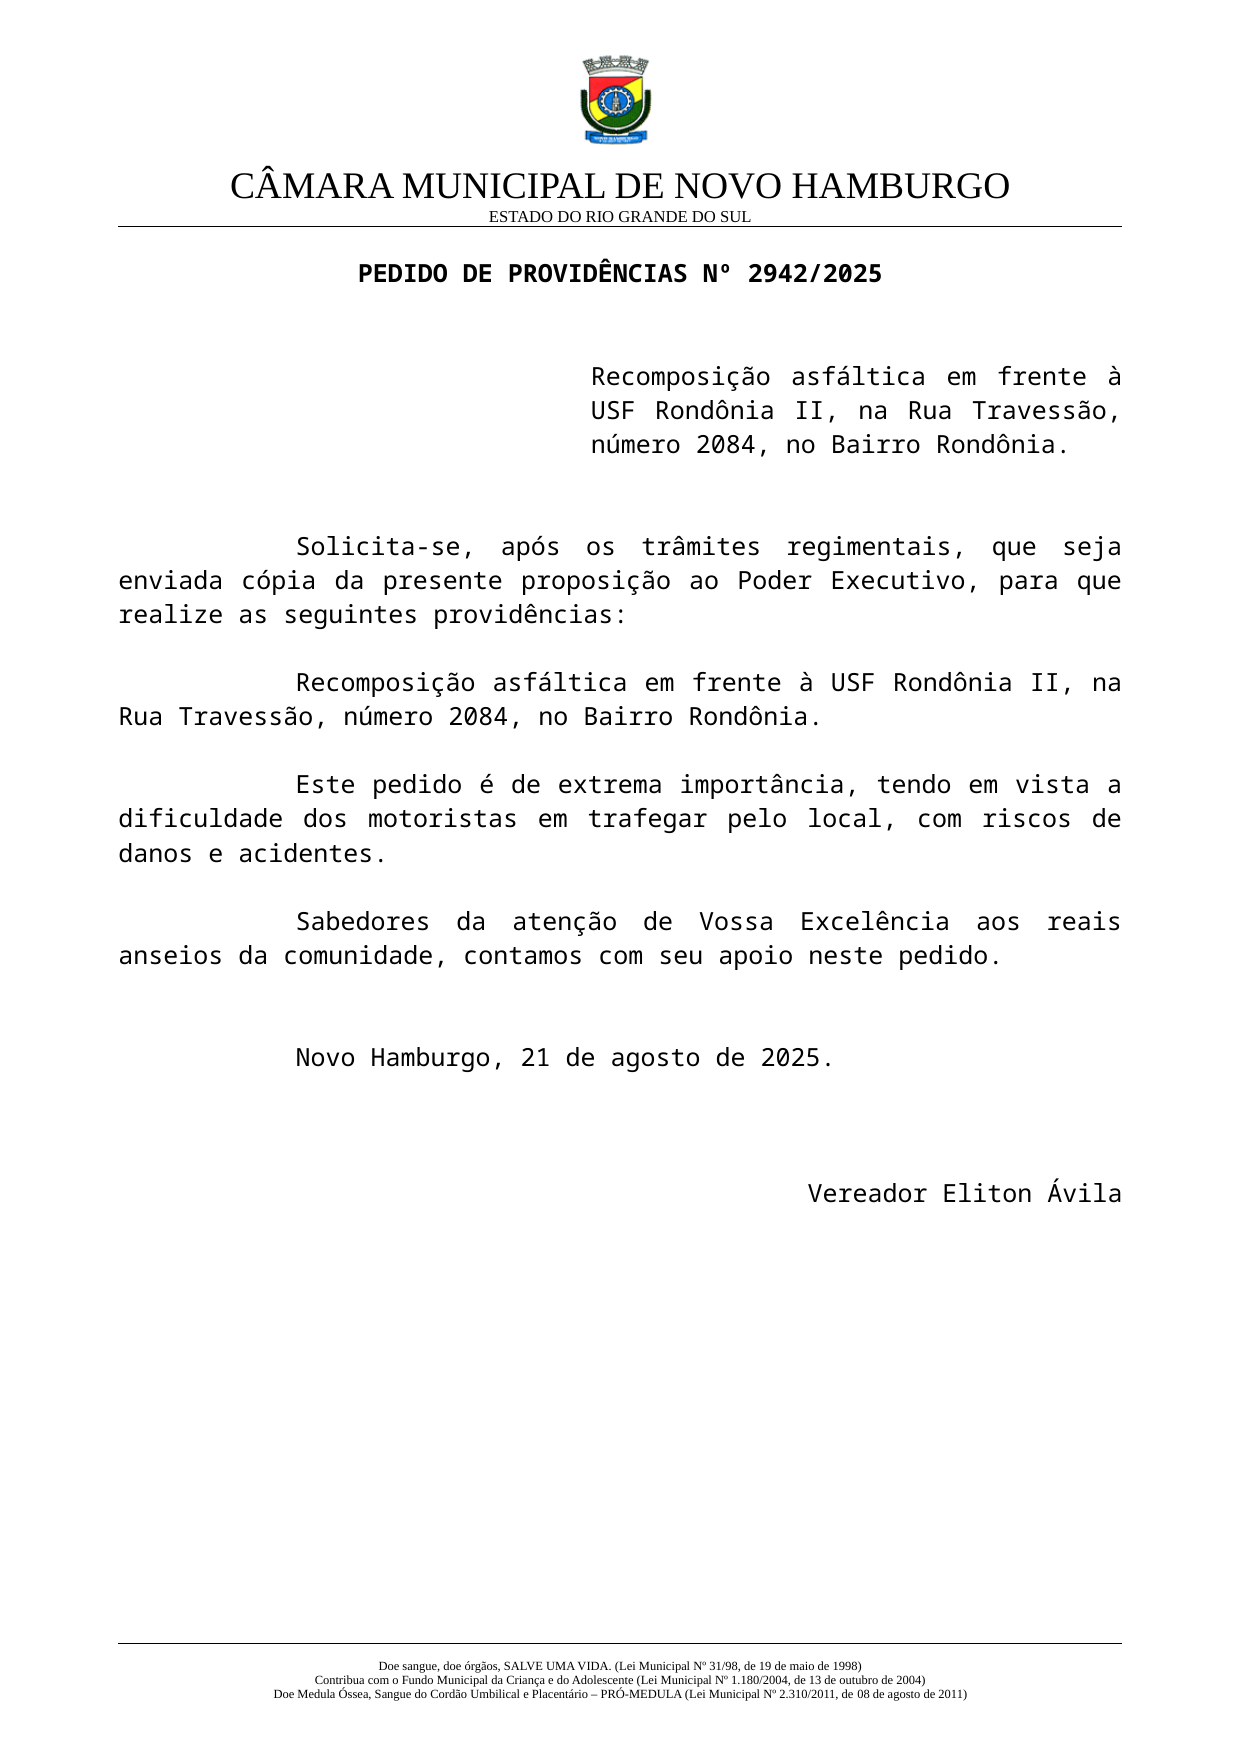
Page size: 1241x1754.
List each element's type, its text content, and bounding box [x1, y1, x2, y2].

text PEDIDO DE PROVIDÊNCIAS Nº 2942/2025 [118, 256, 1122, 290]
text Sabedores da atenção de Vossa Excelência aos reais anseios da comunidade, contamos com seu apoio neste pedido. [118, 903, 1122, 971]
text Novo Hamburgo, 21 de agosto de 2025. [118, 1039, 1122, 1074]
text Solicita-se, após os trâmites regimentais, que seja enviada cópia da presente proposição ao Poder Executivo, para que realize as seguintes providências: [118, 529, 1122, 631]
text Recomposição asfáltica em frente à USF Rondônia II, na Rua Travessão, número 2084, no Bairro Rondônia. [118, 665, 1122, 733]
picture [574, 48, 655, 149]
text Este pedido é de extrema importância, tendo em vista a dificuldade dos motoristas em trafegar pelo local, com riscos de danos e acidentes. [118, 767, 1122, 869]
text Recomposição asfáltica em frente à USF Rondônia II, na Rua Travessão, número 2084, no Bairro Rondônia. [591, 358, 1122, 461]
text Vereador Eliton Ávila [118, 1176, 1122, 1278]
